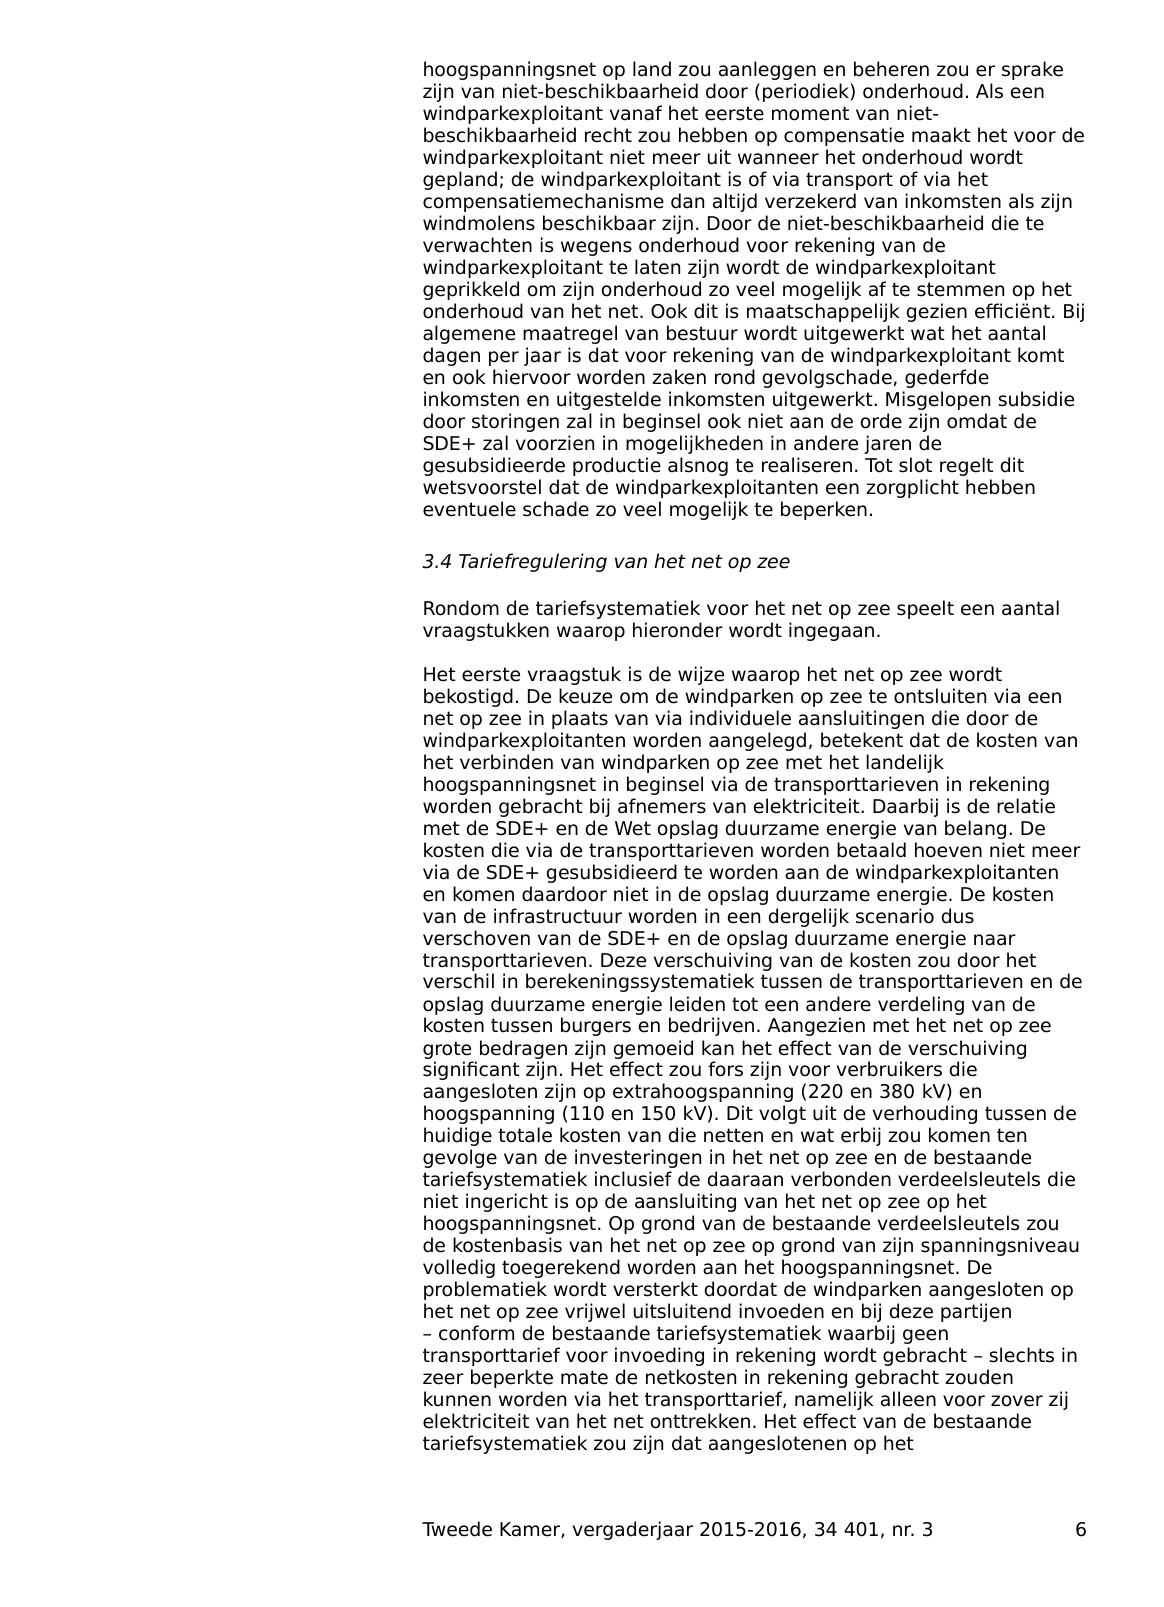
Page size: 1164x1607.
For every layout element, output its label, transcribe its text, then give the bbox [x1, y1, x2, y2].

text hoogspanningsnet op land zou aanleggen en beheren zou er sprake zijn van niet-beschikbaarheid door (periodiek) onderhoud. Als een windparkexploitant vanaf het eerste moment van niet-beschikbaarheid recht zou hebben op compensatie maakt het voor de windparkexploitant niet meer uit wanneer het onderhoud wordt gepland; de windparkexploitant is of via transport of via het compensatiemechanisme dan altijd verzekerd van inkomsten als zijn windmolens beschikbaar zijn. Door de niet-beschikbaarheid die te verwachten is wegens onderhoud voor rekening van de windparkexploitant te laten zijn wordt de windparkexploitant geprikkeld om zijn onderhoud zo veel mogelijk af te stemmen op het onderhoud van het net. Ook dit is maatschappelijk gezien efficiënt. Bij algemene maatregel van bestuur wordt uitgewerkt wat het aantal dagen per jaar is dat voor rekening van de windparkexploitant komt en ook hiervoor worden zaken rond gevolgschade, gederfde inkomsten en uitgestelde inkomsten uitgewerkt. Misgelopen subsidie door storingen zal in beginsel ook niet aan de orde zijn omdat de SDE+ zal voorzien in mogelijkheden in andere jaren de gesubsidieerde productie alsnog te realiseren. Tot slot regelt dit wetsvoorstel dat de windparkexploitanten een zorgplicht hebben eventuele schade zo veel mogelijk te beperken. [422, 59, 1087, 521]
subtitle 3.4 Tariefregulering van het net op zee [422, 551, 1087, 573]
text Het eerste vraagstuk is de wijze waarop het net op zee wordt bekostigd. De keuze om de windparken op zee te ontsluiten via een net op zee in plaats van via individuele aansluitingen die door de windparkexploitanten worden aangelegd, betekent dat de kosten van het verbinden van windparken op zee met het landelijk hoogspanningsnet in beginsel via de transporttarieven in rekening worden gebracht bij afnemers van elektriciteit. Daarbij is de relatie met de SDE+ en de Wet opslag duurzame energie van belang. De kosten die via de transporttarieven worden betaald hoeven niet meer via de SDE+ gesubsidieerd te worden aan de windparkexploitanten en komen daardoor niet in de opslag duurzame energie. De kosten van de infrastructuur worden in een dergelijk scenario dus verschoven van de SDE+ en de opslag duurzame energie naar transporttarieven. Deze verschuiving van de kosten zou door het verschil in berekeningssystematiek tussen de transporttarieven en de opslag duurzame energie leiden tot een andere verdeling van de kosten tussen burgers en bedrijven. Aangezien met het net op zee grote bedragen zijn gemoeid kan het effect van de verschuiving significant zijn. Het effect zou fors zijn voor verbruikers die aangesloten zijn op extrahoogspanning (220 en 380 kV) en hoogspanning (110 en 150 kV). Dit volgt uit de verhouding tussen de huidige totale kosten van die netten en wat erbij zou komen ten gevolge van de investeringen in het net op zee en de bestaande tariefsystematiek inclusief de daaraan verbonden verdeelsleutels die niet ingericht is op de aansluiting van het net op zee op het hoogspanningsnet. Op grond van de bestaande verdeelsleutels zou de kostenbasis van het net op zee op grond van zijn spanningsniveau volledig toegerekend worden aan het hoogspanningsnet. De problematiek wordt versterkt doordat de windparken aangesloten op het net op zee vrijwel uitsluitend invoeden en bij deze partijen – conform de bestaande tariefsystematiek waarbij geen transporttarief voor invoeding in rekening wordt gebracht – slechts in zeer beperkte mate de netkosten in rekening gebracht zouden kunnen worden via het transporttarief, namelijk alleen voor zover zij elektriciteit van het net onttrekken. Het effect van de bestaande tariefsystematiek zou zijn dat aangeslotenen op het [422, 664, 1087, 1455]
text Rondom de tariefsystematiek voor het net op zee speelt een aantal vraagstukken waarop hieronder wordt ingegaan. [422, 598, 1087, 642]
